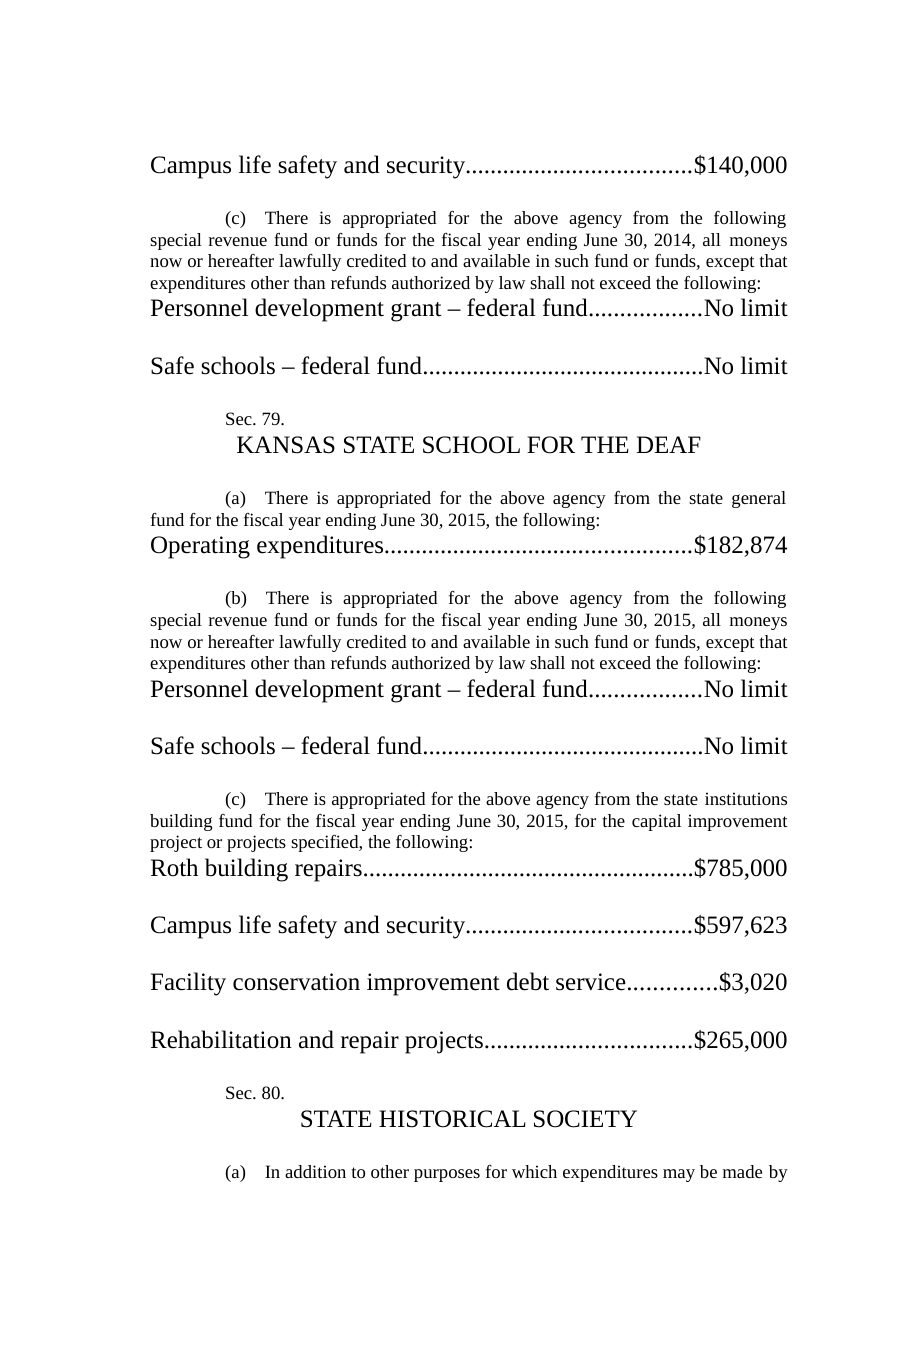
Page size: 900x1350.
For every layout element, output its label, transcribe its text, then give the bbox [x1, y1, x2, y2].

text (c) There is appropriated for the above agency from the following special revenue fund or funds for the fiscal year ending June 30, 2014, all moneys now or hereafter lawfully credited to and available in such fund or funds, except that expenditures other than refunds authorized by law shall not exceed the following: [150, 207, 787, 293]
text Campus life safety and security $140,000 [150, 150, 787, 179]
text Sec. 80. [150, 1082, 787, 1104]
text (a) There is appropriated for the above agency from the state general fund for the fiscal year ending June 30, 2015, the following: [150, 487, 787, 530]
text (c) There is appropriated for the above agency from the state institutions building fund for the fiscal year ending June 30, 2015, for the capital improvement project or projects specified, the following: [150, 788, 787, 853]
text (b) There is appropriated for the above agency from the following special revenue fund or funds for the fiscal year ending June 30, 2015, all moneys now or hereafter lawfully credited to and available in such fund or funds, except that expenditures other than refunds authorized by law shall not exceed the following: [150, 587, 787, 674]
text Facility conservation improvement debt service $3,020 [150, 967, 787, 996]
text Personnel development grant – federal fund No limit [150, 293, 787, 322]
text Campus life safety and security $597,623 [150, 910, 787, 939]
text Personnel development grant – federal fund No limit [150, 674, 787, 702]
text Safe schools – federal fund No limit [150, 731, 787, 760]
text Sec. 79. [150, 408, 787, 430]
text Safe schools – federal fund No limit [150, 351, 787, 379]
text (a) In addition to other purposes for which expenditures may be made by [150, 1161, 787, 1182]
text Kansas State School for the Deaf [150, 430, 787, 458]
text State Historical Society [150, 1104, 787, 1132]
text Operating expenditures $182,874 [150, 530, 787, 559]
text Rehabilitation and repair projects $265,000 [150, 1025, 787, 1053]
text Roth building repairs $785,000 [150, 853, 787, 882]
